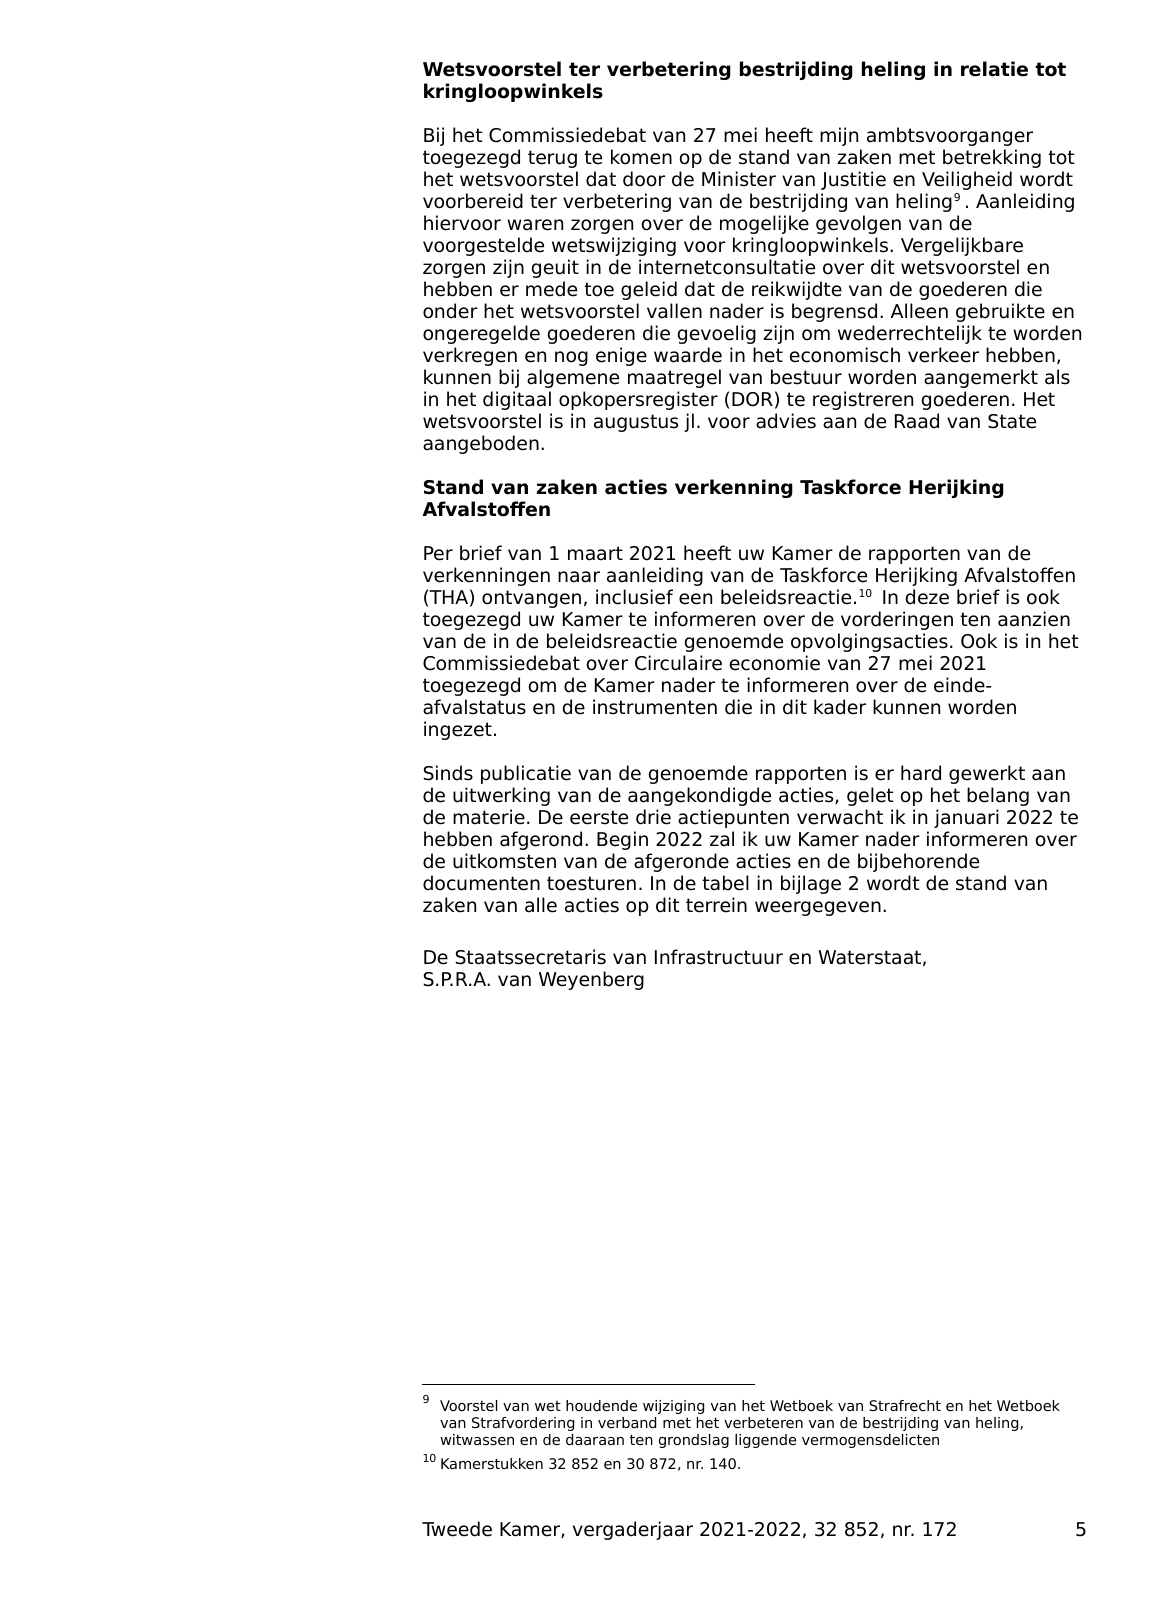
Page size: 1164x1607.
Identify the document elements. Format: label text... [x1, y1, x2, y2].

subtitle Wetsvoorstel ter verbetering bestrijding heling in relatie tot kringloopwinkels [422, 59, 1087, 103]
text Voorstel van wet houdende wijziging van het Wetboek van Strafrecht en het Wetboek van Strafvordering in verband met het verbeteren van de bestrijding van heling, witwassen en de daaraan ten grondslag liggende vermogensdelicten [422, 1393, 1087, 1449]
subtitle Stand van zaken acties verkenning Taskforce Herijking Afvalstoffen [422, 477, 1087, 521]
text Sinds publicatie van de genoemde rapporten is er hard gewerkt aan de uitwerking van de aangekondigde acties, gelet op het belang van de materie. De eerste drie actiepunten verwacht ik in januari 2022 te hebben afgerond. Begin 2022 zal ik uw Kamer nader informeren over de uitkomsten van de afgeronde acties en de bijbehorende documenten toesturen. In de tabel in bijlage 2 wordt de stand van zaken van alle acties op dit terrein weergegeven. [422, 763, 1087, 917]
text Bij het Commissiedebat van 27 mei heeft mijn ambtsvoorganger toegezegd terug te komen op de stand van zaken met betrekking tot het wetsvoorstel dat door de Minister van Justitie en Veiligheid wordt voorbereid ter verbetering van de bestrijding van heling. Aanleiding hiervoor waren zorgen over de mogelijke gevolgen van de voorgestelde wetswijziging voor kringloopwinkels. Vergelijkbare zorgen zijn geuit in de internetconsultatie over dit wetsvoorstel en hebben er mede toe geleid dat de reikwijdte van de goederen die onder het wetsvoorstel vallen nader is begrensd. Alleen gebruikte en ongeregelde goederen die gevoelig zijn om wederrechtelijk te worden verkregen en nog enige waarde in het economisch verkeer hebben, kunnen bij algemene maatregel van bestuur worden aangemerkt als in het digitaal opkopersregister (DOR) te registreren goederen. Het wetsvoorstel is in augustus jl. voor advies aan de Raad van State aangeboden. [422, 125, 1087, 455]
text De Staatssecretaris van Infrastructuur en Waterstaat, S.P.R.A. van Weyenberg [422, 947, 1087, 991]
text Per brief van 1 maart 2021 heeft uw Kamer de rapporten van de verkenningen naar aanleiding van de Taskforce Herijking Afvalstoffen (THA) ontvangen, inclusief een beleidsreactie. In deze brief is ook toegezegd uw Kamer te informeren over de vorderingen ten aanzien van de in de beleidsreactie genoemde opvolgingsacties. Ook is in het Commissiedebat over Circulaire economie van 27 mei 2021 toegezegd om de Kamer nader te informeren over de einde-afvalstatus en de instrumenten die in dit kader kunnen worden ingezet. [422, 543, 1087, 741]
text Kamerstukken 32 852 en 30 872, nr. 140. [422, 1452, 1087, 1474]
